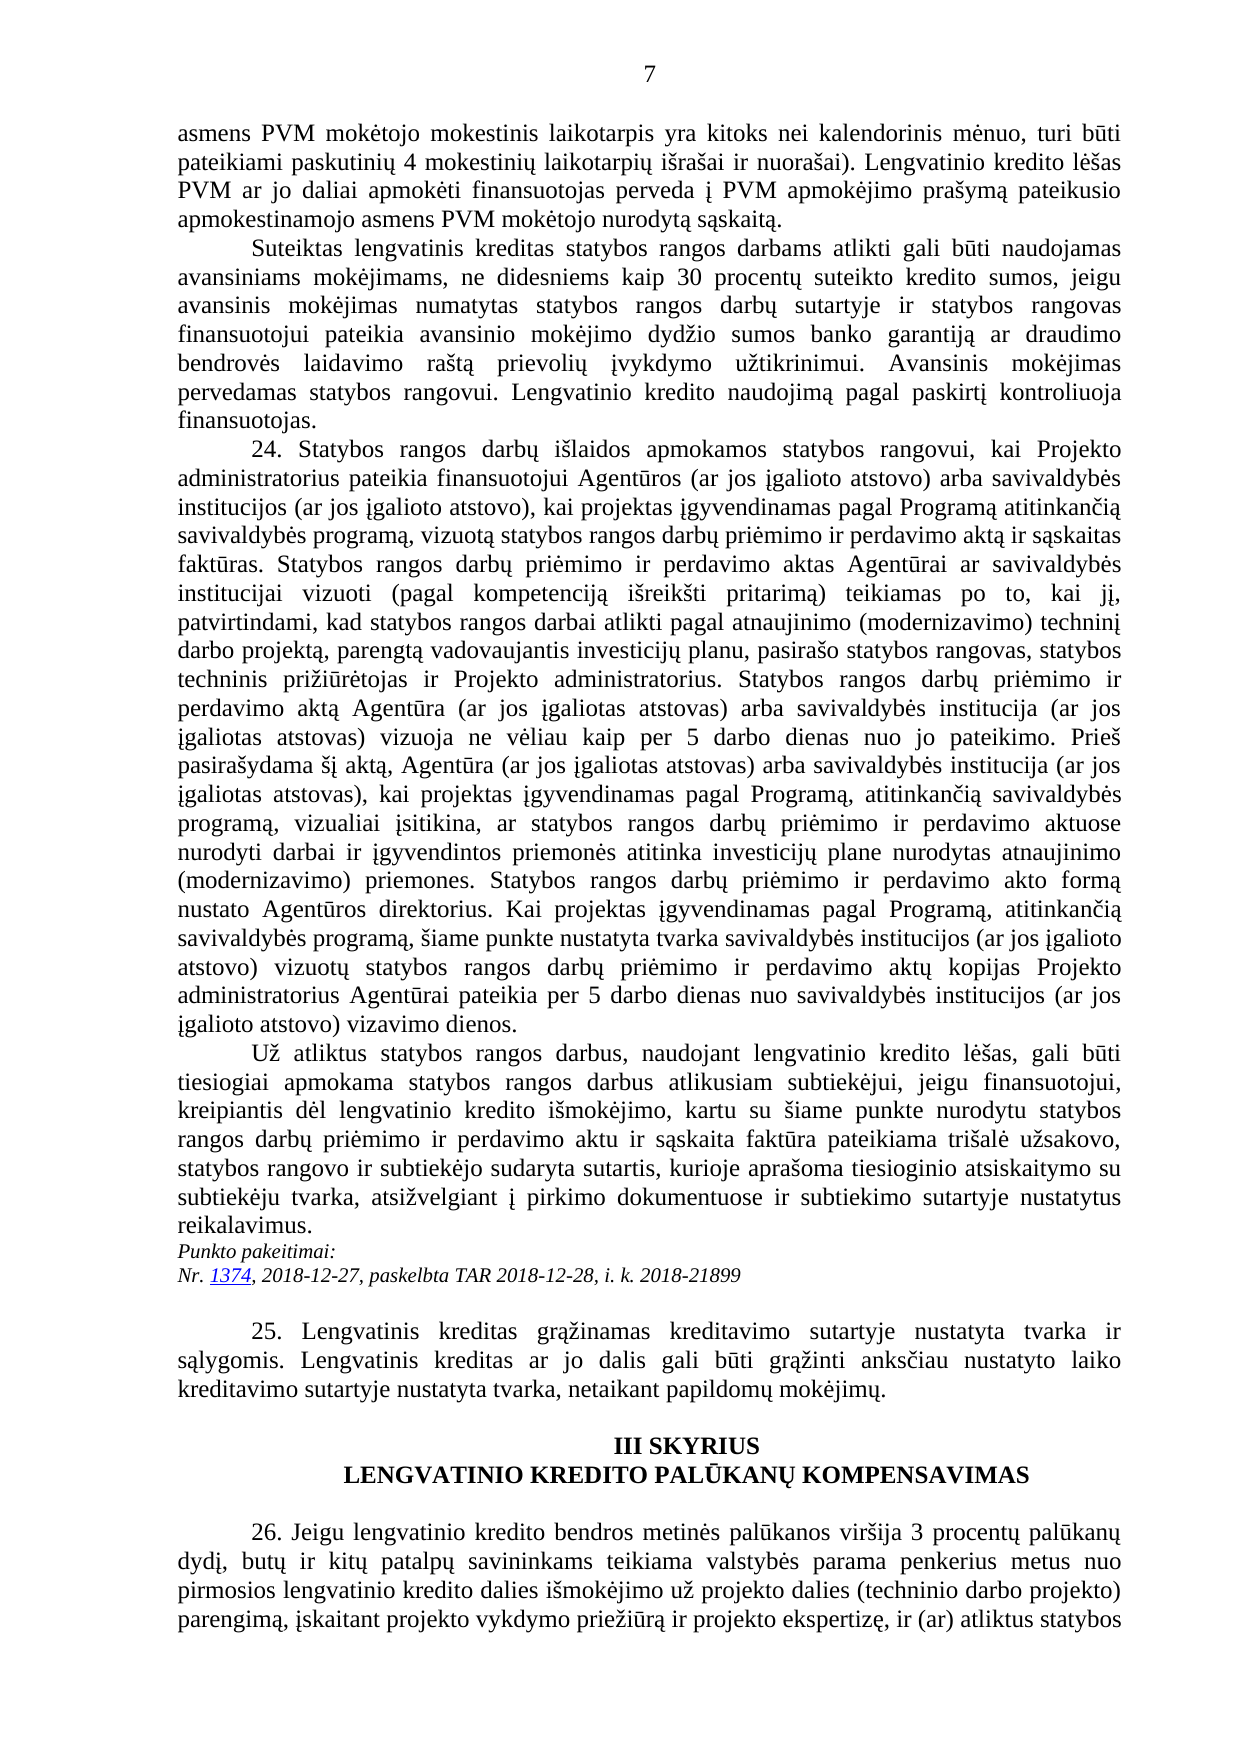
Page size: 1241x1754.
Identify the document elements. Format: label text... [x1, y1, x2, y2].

text Suteiktas lengvatinis kreditas statybos rangos darbams atlikti gali būti naudojamas avansiniams mokėjimams, ne didesniems kaip 30 procentų suteikto kredito sumos, jeigu avansinis mokėjimas numatytas statybos rangos darbų sutartyje ir statybos rangovas finansuotojui pateikia avansinio mokėjimo dydžio sumos banko garantiją ar draudimo bendrovės laidavimo raštą prievolių įvykdymo užtikrinimui. Avansinis mokėjimas pervedamas statybos rangovui. Lengvatinio kredito naudojimą pagal paskirtį kontroliuoja finansuotojas. [177, 233, 1122, 434]
text LENGVATINIO KREDITO PALŪKANŲ KOMPENSAVIMAS [177, 1460, 1122, 1489]
text Nr. 1374, 2018-12-27, paskelbta TAR 2018-12-28, i. k. 2018-21899 [177, 1263, 1122, 1287]
text asmens PVM mokėtojo mokestinis laikotarpis yra kitoks nei kalendorinis mėnuo, turi būti pateikiami paskutinių 4 mokestinių laikotarpių išrašai ir nuorašai). Lengvatinio kredito lėšas PVM ar jo daliai apmokėti finansuotojas perveda į PVM apmokėjimo prašymą pateikusio apmokestinamojo asmens PVM mokėtojo nurodytą sąskaitą. [177, 118, 1122, 233]
text III SKYRIUS [177, 1431, 1122, 1460]
text Punkto pakeitimai: [177, 1239, 1122, 1263]
text 26. Jeigu lengvatinio kredito bendros metinės palūkanos viršija 3 procentų palūkanų dydį, butų ir kitų patalpų savininkams teikiama valstybės parama penkerius metus nuo pirmosios lengvatinio kredito dalies išmokėjimo už projekto dalies (techninio darbo projekto) parengimą, įskaitant projekto vykdymo priežiūrą ir projekto ekspertizę, ir (ar) atliktus statybos [177, 1517, 1122, 1632]
text 25. Lengvatinis kreditas grąžinamas kreditavimo sutartyje nustatyta tvarka ir sąlygomis. Lengvatinis kreditas ar jo dalis gali būti grąžinti anksčiau nustatyto laiko kreditavimo sutartyje nustatyta tvarka, netaikant papildomų mokėjimų. [177, 1316, 1122, 1402]
text 24. Statybos rangos darbų išlaidos apmokamos statybos rangovui, kai Projekto administratorius pateikia finansuotojui Agentūros (ar jos įgalioto atstovo) arba savivaldybės institucijos (ar jos įgalioto atstovo), kai projektas įgyvendinamas pagal Programą atitinkančią savivaldybės programą, vizuotą statybos rangos darbų priėmimo ir perdavimo aktą ir sąskaitas faktūras. Statybos rangos darbų priėmimo ir perdavimo aktas Agentūrai ar savivaldybės institucijai vizuoti (pagal kompetenciją išreikšti pritarimą) teikiamas po to, kai jį, patvirtindami, kad statybos rangos darbai atlikti pagal atnaujinimo (modernizavimo) techninį darbo projektą, parengtą vadovaujantis investicijų planu, pasirašo statybos rangovas, statybos techninis prižiūrėtojas ir Projekto administratorius. Statybos rangos darbų priėmimo ir perdavimo aktą Agentūra (ar jos įgaliotas atstovas) arba savivaldybės institucija (ar jos įgaliotas atstovas) vizuoja ne vėliau kaip per 5 darbo dienas nuo jo pateikimo. Prieš pasirašydama šį aktą, Agentūra (ar jos įgaliotas atstovas) arba savivaldybės institucija (ar jos įgaliotas atstovas), kai projektas įgyvendinamas pagal Programą, atitinkančią savivaldybės programą, vizualiai įsitikina, ar statybos rangos darbų priėmimo ir perdavimo aktuose nurodyti darbai ir įgyvendintos priemonės atitinka investicijų plane nurodytas atnaujinimo (modernizavimo) priemones. Statybos rangos darbų priėmimo ir perdavimo akto formą nustato Agentūros direktorius. Kai projektas įgyvendinamas pagal Programą, atitinkančią savivaldybės programą, šiame punkte nustatyta tvarka savivaldybės institucijos (ar jos įgalioto atstovo) vizuotų statybos rangos darbų priėmimo ir perdavimo aktų kopijas Projekto administratorius Agentūrai pateikia per 5 darbo dienas nuo savivaldybės institucijos (ar jos įgalioto atstovo) vizavimo dienos. [177, 434, 1122, 1038]
text Už atliktus statybos rangos darbus, naudojant lengvatinio kredito lėšas, gali būti tiesiogiai apmokama statybos rangos darbus atlikusiam subtiekėjui, jeigu finansuotojui, kreipiantis dėl lengvatinio kredito išmokėjimo, kartu su šiame punkte nurodytu statybos rangos darbų priėmimo ir perdavimo aktu ir sąskaita faktūra pateikiama trišalė užsakovo, statybos rangovo ir subtiekėjo sudaryta sutartis, kurioje aprašoma tiesioginio atsiskaitymo su subtiekėju tvarka, atsižvelgiant į pirkimo dokumentuose ir subtiekimo sutartyje nustatytus reikalavimus. [177, 1038, 1122, 1239]
